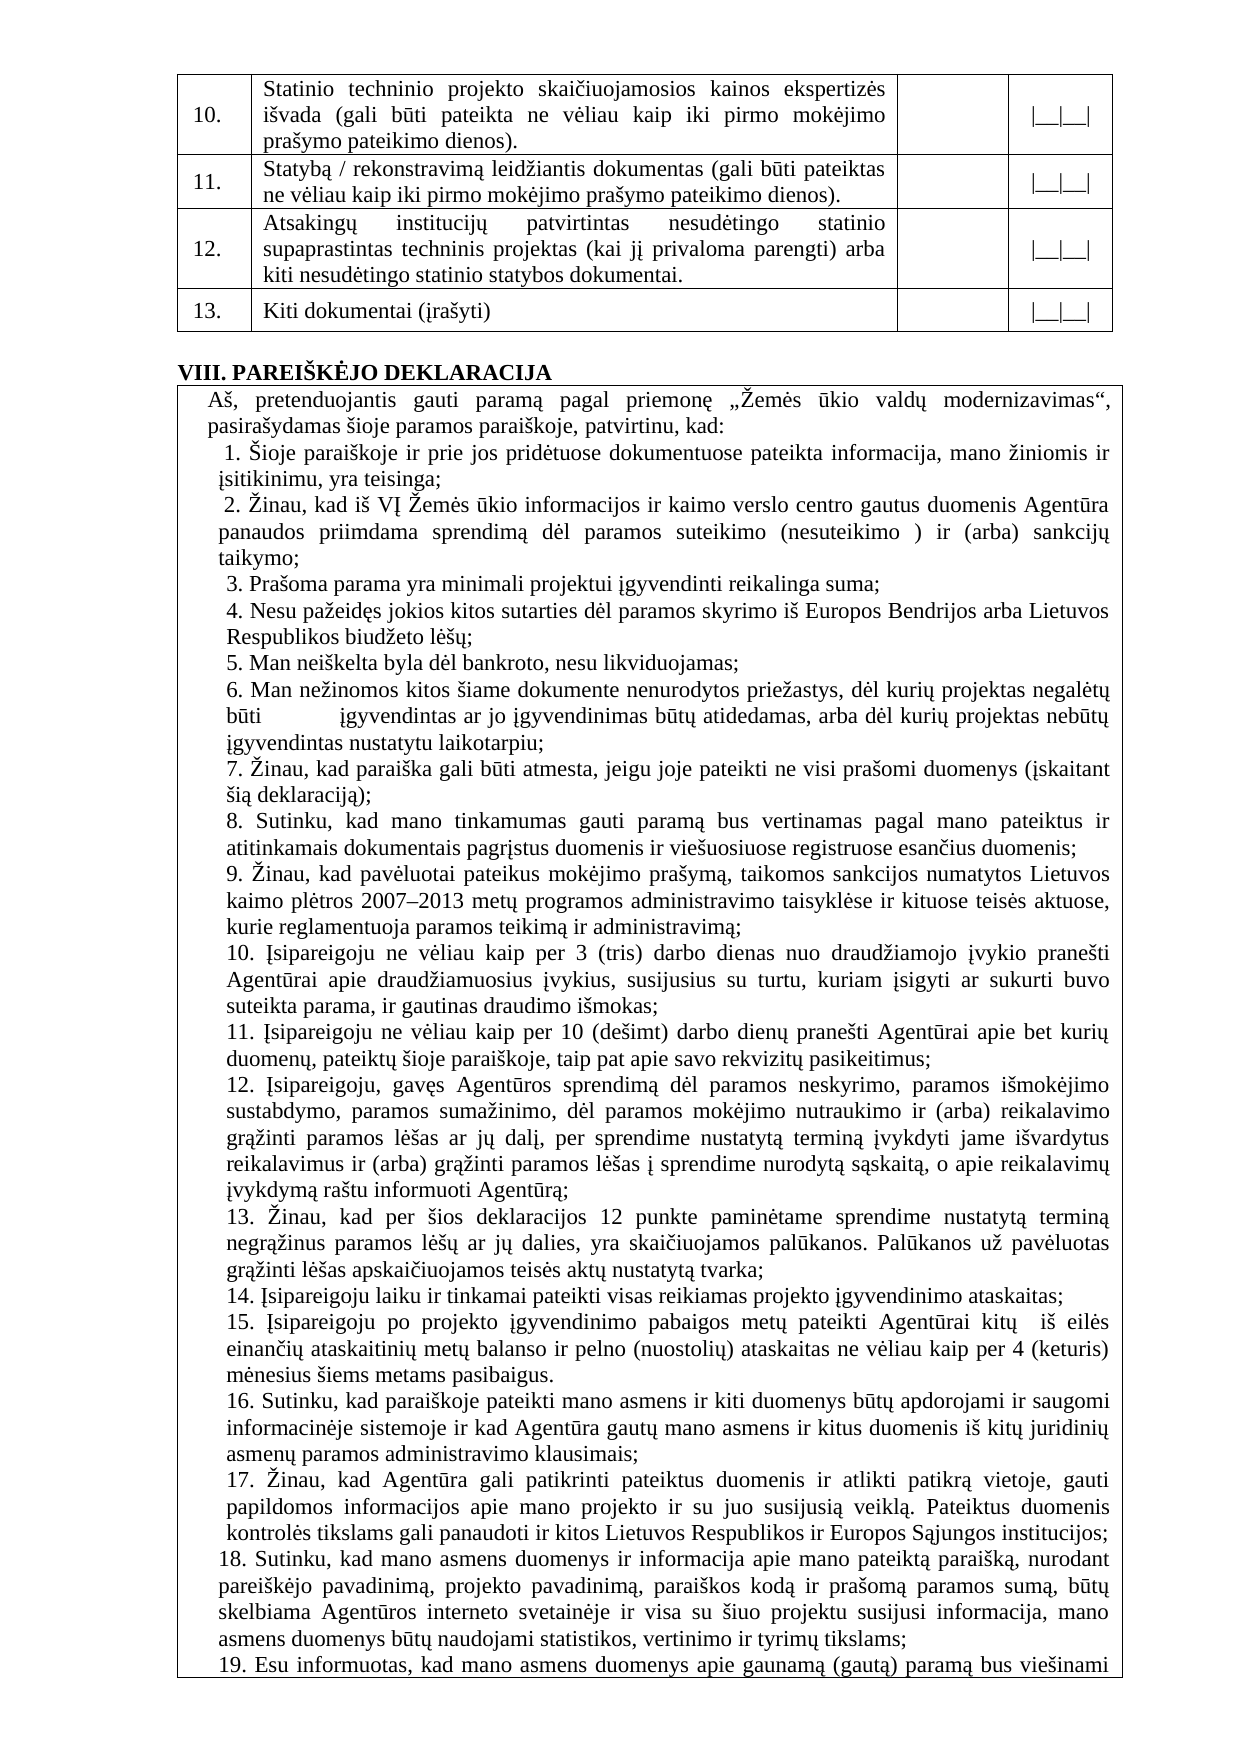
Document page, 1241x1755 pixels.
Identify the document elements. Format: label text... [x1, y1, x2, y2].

table_cell |__|__| [1009, 155, 1112, 208]
table_cell |__|__| [1009, 209, 1112, 288]
table_cell 12. [178, 209, 251, 288]
table_cell 11. [178, 155, 251, 208]
table_cell [898, 75, 1008, 154]
table_cell Kiti dokumentai (įrašyti) [252, 289, 897, 331]
table_cell Atsakingų institucijų patvirtintas nesudėtingo statinio supaprastintas techninis projektas (kai jį privaloma parengti) arba kiti nesudėtingo statinio statybos dokumentai. [252, 209, 897, 288]
table_cell Statybą / rekonstravimą leidžiantis dokumentas (gali būti pateiktas ne vėliau kaip iki pirmo mokėjimo prašymo pateikimo dienos). [252, 155, 897, 208]
table_cell |__|__| [1009, 289, 1112, 331]
table_cell Statinio techninio projekto skaičiuojamosios kainos ekspertizės išvada (gali būti pateikta ne vėliau kaip iki pirmo mokėjimo prašymo pateikimo dienos). [252, 75, 897, 154]
table_cell [898, 209, 1008, 288]
table_cell [898, 155, 1008, 208]
text VIII. PAREIŠKĖJO DEKLARACIJA [177, 358, 1122, 385]
table_cell [898, 289, 1008, 331]
table_cell 13. [178, 289, 251, 331]
table_header Aš, pretenduojantis gauti paramą pagal priemonę „Žemės ūkio valdų modernizavimas“, pasirašydamas šioje paramos paraiškoje, patvirtinu, kad: 1. Šioje paraiškoje ir prie jos pridėtuose dokumentuose pateikta informacija, mano žiniomis ir įsitikinimu, yra teisinga; 2. Žinau, kad iš VĮ Žemės ūkio informacijos ir kaimo verslo centro gautus duomenis Agentūra panaudos priimdama sprendimą dėl paramos suteikimo (nesuteikimo ) ir (arba) sankcijų taikymo; 3. Prašoma parama yra minimali projektui įgyvendinti reikalinga suma; 4. Nesu pažeidęs jokios kitos sutarties dėl paramos skyrimo iš Europos Bendrijos arba Lietuvos Respublikos biudžeto lėšų; 5. Man neiškelta byla dėl bankroto, nesu likviduojamas; 6. Man nežinomos kitos šiame dokumente nenurodytos priežastys, dėl kurių projektas negalėtų būti įgyvendintas ar jo įgyvendinimas būtų atidedamas, arba dėl kurių projektas nebūtų įgyvendintas nustatytu laikotarpiu; 7. Žinau, kad paraiška gali būti atmesta, jeigu joje pateikti ne visi prašomi duomenys (įskaitant šią deklaraciją); 8. Sutinku, kad mano tinkamumas gauti paramą bus vertinamas pagal mano pateiktus ir atitinkamais dokumentais pagrįstus duomenis ir viešuosiuose registruose esančius duomenis; 9. Žinau, kad pavėluotai pateikus mokėjimo prašymą, taikomos sankcijos numatytos Lietuvos kaimo plėtros 2007–2013 metų programos administravimo taisyklėse ir kituose teisės aktuose, kurie reglamentuoja paramos teikimą ir administravimą; 10. Įsipareigoju ne vėliau kaip per 3 (tris) darbo dienas nuo draudžiamojo įvykio pranešti Agentūrai apie draudžiamuosius įvykius, susijusius su turtu, kuriam įsigyti ar sukurti buvo suteikta parama, ir gautinas draudimo išmokas; 11. Įsipareigoju ne vėliau kaip per 10 (dešimt) darbo dienų pranešti Agentūrai apie bet kurių duomenų, pateiktų šioje paraiškoje, taip pat apie savo rekvizitų pasikeitimus; 12. Įsipareigoju, gavęs Agentūros sprendimą dėl paramos neskyrimo, paramos išmokėjimo sustabdymo, paramos sumažinimo, dėl paramos mokėjimo nutraukimo ir (arba) reikalavimo grąžinti paramos lėšas ar jų dalį, per sprendime nustatytą terminą įvykdyti jame išvardytus reikalavimus ir (arba) grąžinti paramos lėšas į sprendime nurodytą sąskaitą, o apie reikalavimų įvykdymą raštu informuoti Agentūrą; 13. Žinau, kad per šios deklaracijos 12 punkte paminėtame sprendime nustatytą terminą negrąžinus paramos lėšų ar jų dalies, yra skaičiuojamos palūkanos. Palūkanos už pavėluotas grąžinti lėšas apskaičiuojamos teisės aktų nustatytą tvarka; 14. Įsipareigoju laiku ir tinkamai pateikti visas reikiamas projekto įgyvendinimo ataskaitas; 15. Įsipareigoju po projekto įgyvendinimo pabaigos metų pateikti Agentūrai kitų iš eilės einančių ataskaitinių metų balanso ir pelno (nuostolių) ataskaitas ne vėliau kaip per 4 (keturis) mėnesius šiems metams pasibaigus. 16. Sutinku, kad paraiškoje pateikti mano asmens ir kiti duomenys būtų apdorojami ir saugomi informacinėje sistemoje ir kad Agentūra gautų mano asmens ir kitus duomenis iš kitų juridinių asmenų paramos administravimo klausimais; 17. Žinau, kad Agentūra gali patikrinti pateiktus duomenis ir atlikti patikrą vietoje, gauti papildomos informacijos apie mano projekto ir su juo susijusią veiklą. Pateiktus duomenis kontrolės tikslams gali panaudoti ir kitos Lietuvos Respublikos ir Europos Sąjungos institucijos; 18. Sutinku, kad mano asmens duomenys ir informacija apie mano pateiktą paraišką, nurodant pareiškėjo pavadinimą, projekto pavadinimą, paraiškos kodą ir prašomą paramos sumą, būtų skelbiama Agentūros interneto svetainėje ir visa su šiuo projektu susijusi informacija, mano asmens duomenys būtų naudojami statistikos, vertinimo ir tyrimų tikslams; 19. Esu informuotas, kad mano asmens duomenys apie gaunamą (gautą) paramą bus viešinami [178, 386, 1122, 1677]
table_cell |__|__| [1009, 75, 1112, 154]
table_cell 10. [178, 75, 251, 154]
